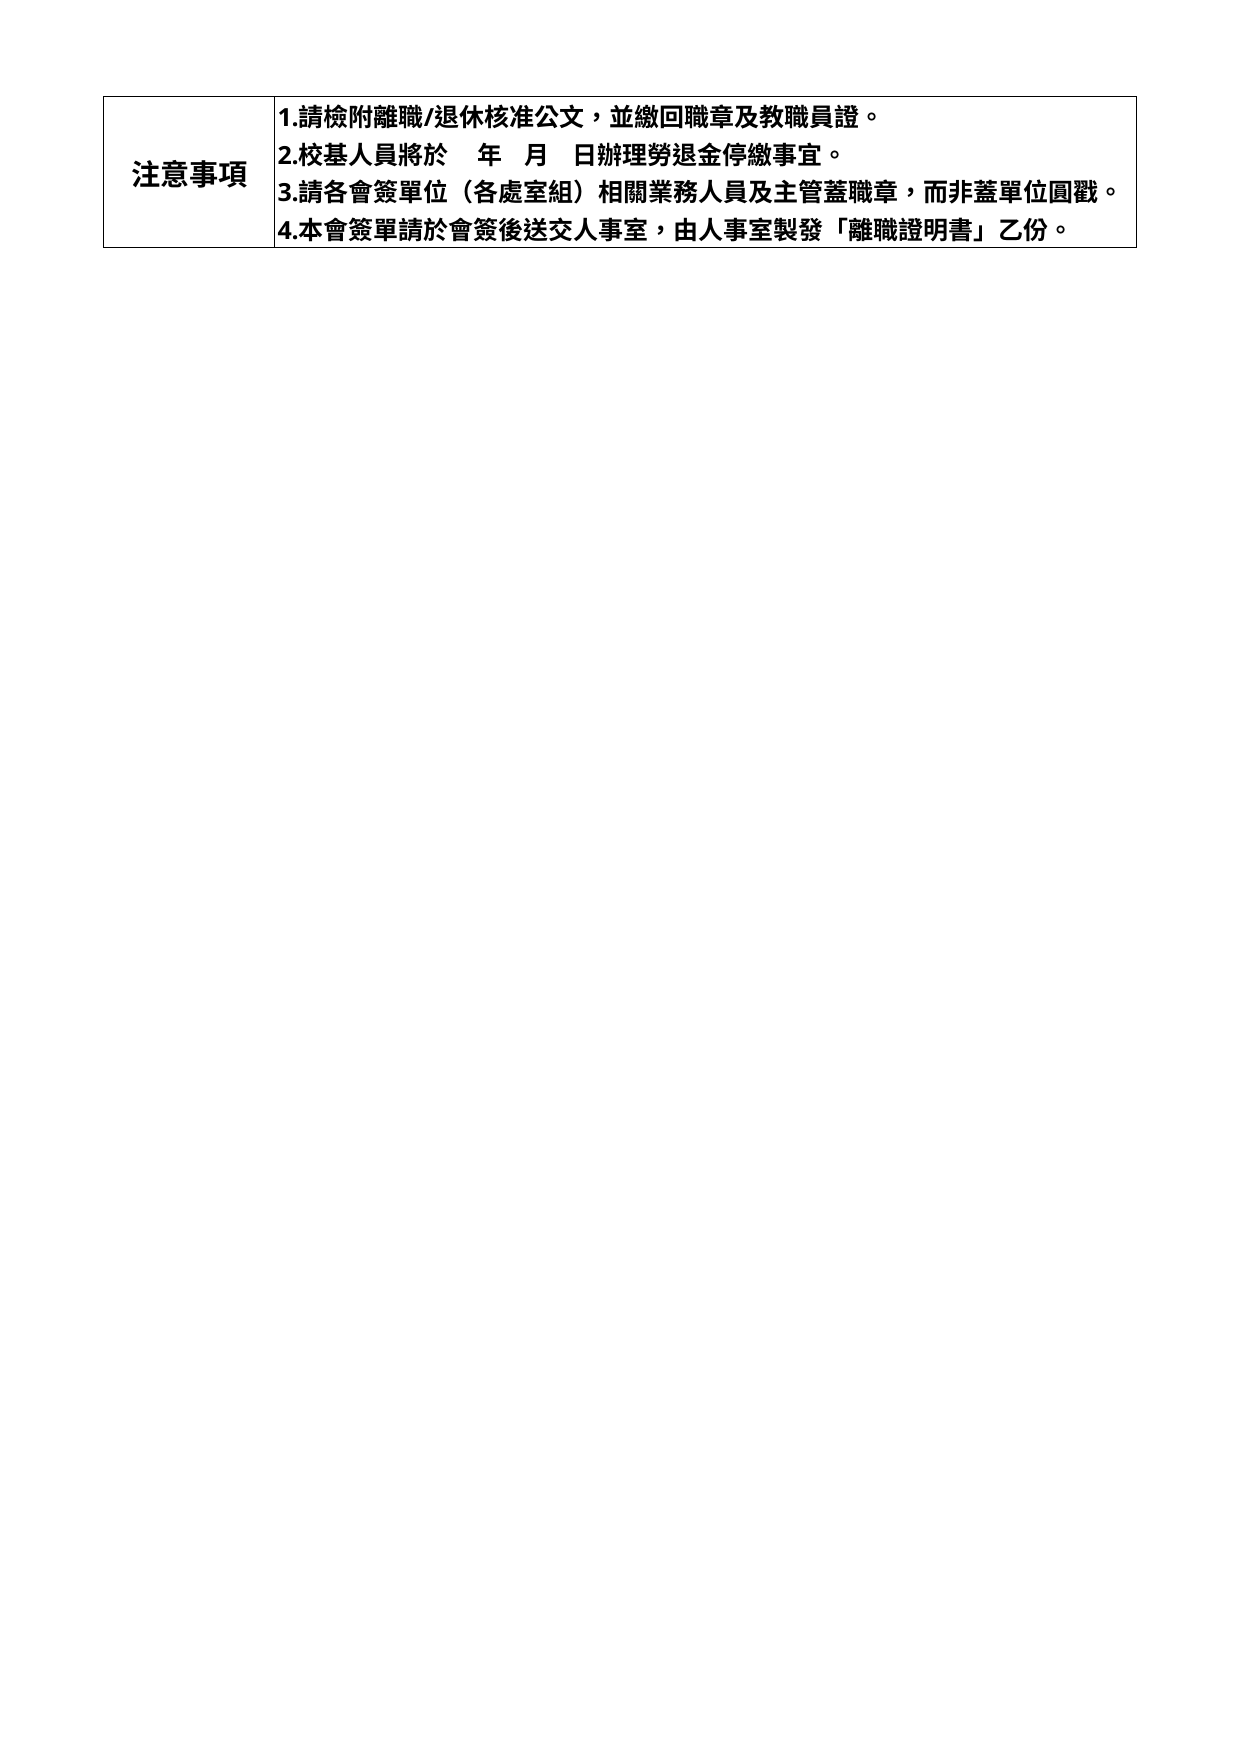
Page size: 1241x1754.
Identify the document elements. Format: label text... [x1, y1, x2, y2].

table_cell 1.請檢附離職/退休核准公文，並繳回職章及教職員證。 2.校基人員將於 年 月 日辦理勞退金停繳事宜。 3.請各會簽單位（各處室組）相關業務人員及主管蓋職章，而非蓋單位圓戳。 4.本會簽單請於會簽後送交人事室，由人事室製發「離職證明書」乙份。 [275, 97, 1136, 247]
table_cell 注意事項 [104, 97, 274, 247]
